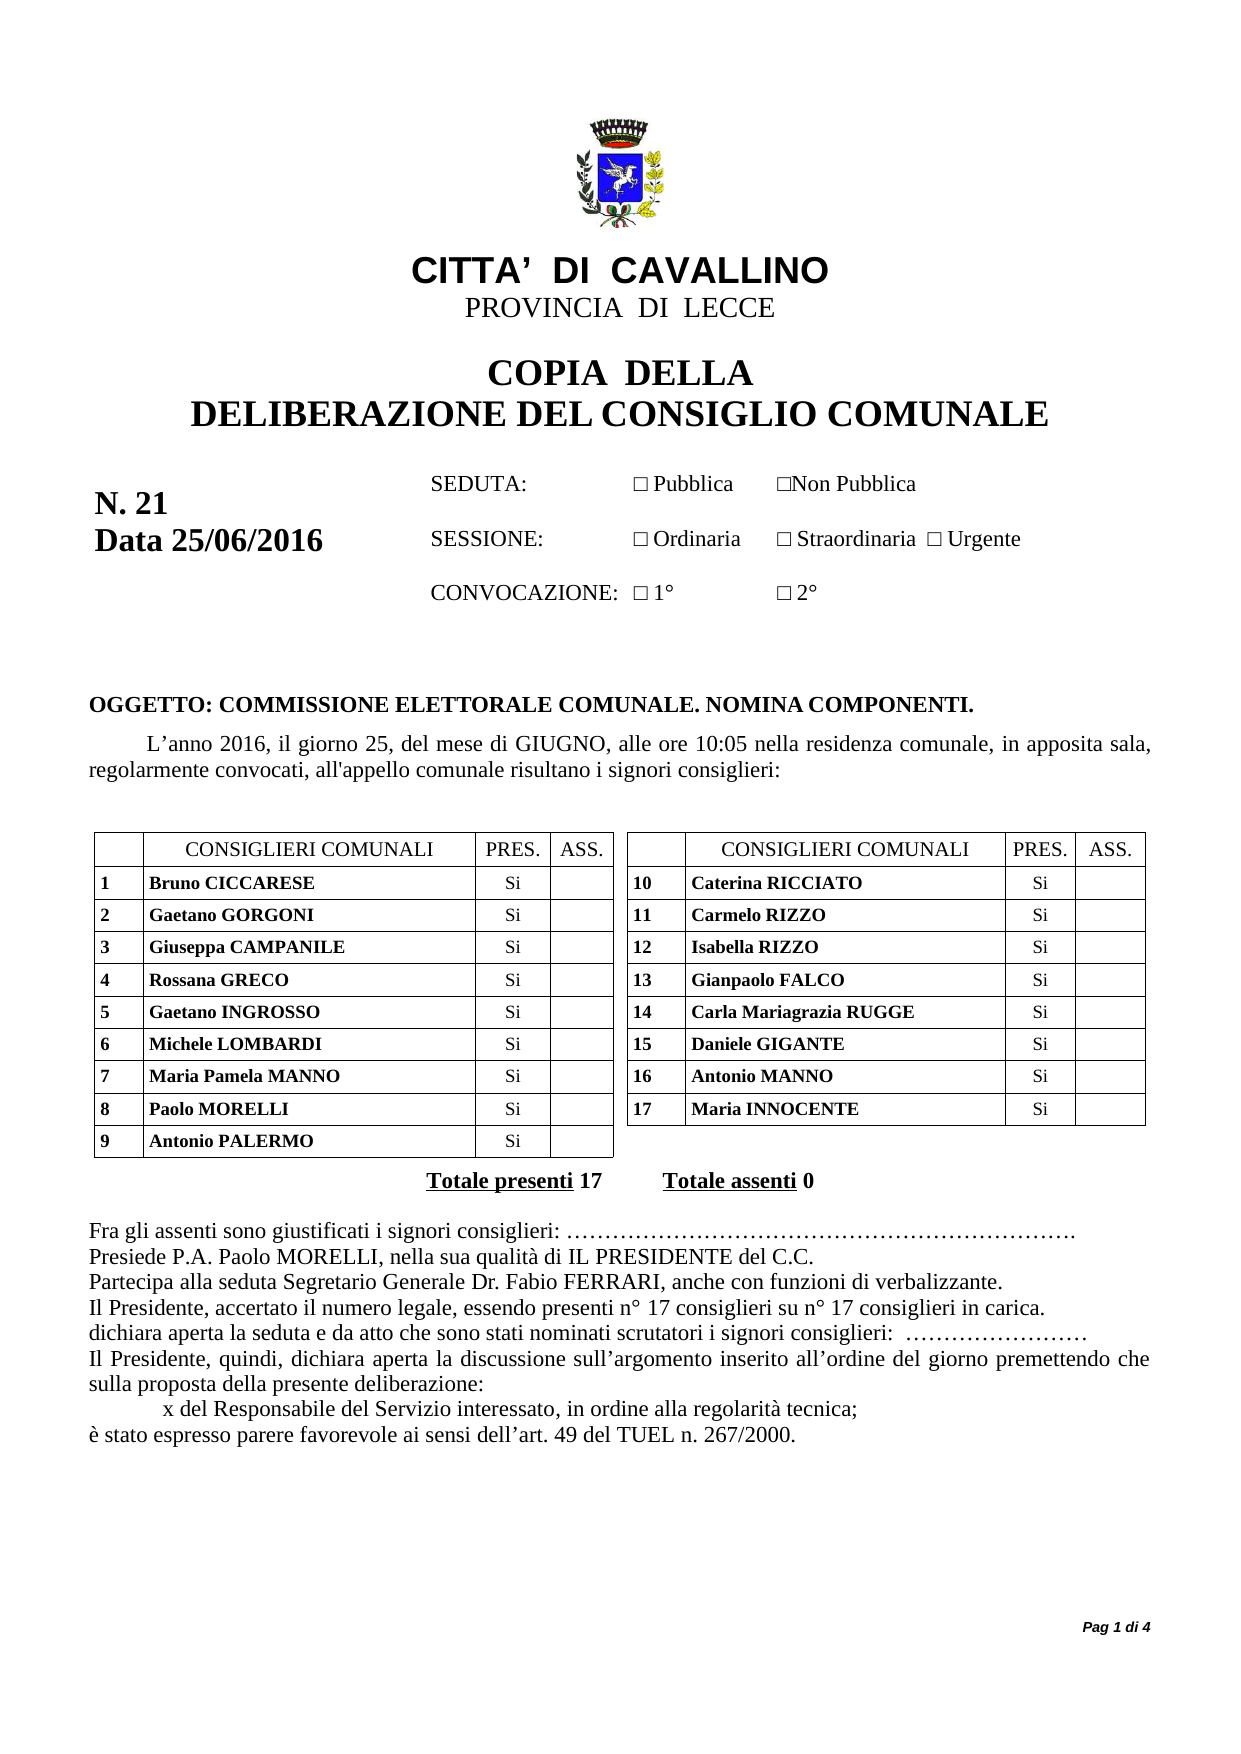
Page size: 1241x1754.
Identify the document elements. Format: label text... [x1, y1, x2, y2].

text x del Responsabile del Servizio interessato, in ordine alla regolarità tecnica; [88, 1396, 1152, 1422]
table_cell 8 [95, 1094, 143, 1125]
table_cell [551, 1094, 613, 1125]
table_cell [551, 1029, 613, 1060]
table_cell SESSIONE: [430, 526, 633, 580]
table_header □ Pubblica [634, 471, 777, 526]
table_cell Si [476, 997, 550, 1028]
text DELIBERAZIONE DEL CONSIGLIO COMUNALE [88, 393, 1152, 435]
table_header N. 21 Data 25/06/2016 [89, 451, 363, 658]
table_cell □ Urgente [928, 526, 1063, 580]
table_header CONSIGLIERI COMUNALI [686, 833, 1005, 866]
table_cell [551, 964, 613, 996]
table_header ASS. [551, 833, 613, 866]
text CITTA’ DI CAVALLINO [88, 250, 1152, 292]
text dichiara aperta la seduta e da atto che sono stati nominati scrutatori i signori consiglieri: …………………… [88, 1320, 1152, 1346]
table_cell Giuseppa CAMPANILE [144, 932, 475, 963]
table_cell [551, 932, 613, 963]
table_cell Si [476, 1126, 550, 1157]
table_cell □ 2° [777, 580, 927, 635]
text Il Presidente, quindi, dichiara aperta la discussione sull’argomento inserito all’ordine del giorno premettendo che sulla proposta della presente deliberazione: [88, 1346, 1152, 1396]
table_cell [1076, 964, 1145, 996]
table_cell CONVOCAZIONE: [430, 580, 633, 635]
table_cell Antonio MANNO [686, 1061, 1005, 1093]
table_header [95, 833, 143, 866]
table_cell Gaetano GORGONI [144, 900, 475, 931]
table_cell Michele LOMBARDI [144, 1029, 475, 1060]
table_cell [551, 997, 613, 1028]
table_cell Carla Mariagrazia RUGGE [686, 997, 1005, 1028]
table_cell Antonio PALERMO [144, 1126, 475, 1157]
table_cell 1 [95, 867, 143, 899]
table_cell Si [476, 1094, 550, 1125]
table_cell Bruno CICCARESE [144, 867, 475, 899]
table_cell 17 [628, 1094, 685, 1125]
table_cell 9 [95, 1126, 143, 1157]
table_header ASS. [1076, 833, 1145, 866]
table_cell [551, 1061, 613, 1093]
table_header PRES. [476, 833, 550, 866]
table_cell Si [1006, 900, 1075, 931]
table_cell 4 [95, 964, 143, 996]
table_cell Gianpaolo FALCO [686, 964, 1005, 996]
table_cell Si [1006, 867, 1075, 899]
table_cell Maria Pamela MANNO [144, 1061, 475, 1093]
table_cell 11 [628, 900, 685, 931]
table_cell Si [1006, 997, 1075, 1028]
table_cell 2 [95, 900, 143, 931]
text Fra gli assenti sono giustificati i signori consiglieri: …………………………………………………………. [88, 1218, 1152, 1244]
table_header □Non Pubblica [777, 471, 927, 526]
table_cell Si [476, 964, 550, 996]
table_cell Si [476, 900, 550, 931]
table_cell Gaetano INGROSSO [144, 997, 475, 1028]
table_cell Si [476, 867, 550, 899]
table_cell Carmelo RIZZO [686, 900, 1005, 931]
table_cell [1076, 997, 1145, 1028]
table_header [928, 471, 1063, 526]
text Il Presidente, accertato il numero legale, essendo presenti n° 17 consiglieri su n° 17 consiglieri in carica. [88, 1295, 1152, 1320]
table_cell Daniele GIGANTE [686, 1029, 1005, 1060]
table_cell [928, 580, 1063, 635]
table_cell 7 [95, 1061, 143, 1093]
table_cell Si [1006, 932, 1075, 963]
table_cell Si [1006, 964, 1075, 996]
text Totale presenti 17 Totale assenti 0 [88, 1168, 1152, 1193]
table_cell [1076, 900, 1145, 931]
table_cell □ Straordinaria [777, 526, 927, 580]
table_cell Si [1006, 1029, 1075, 1060]
table_cell □ Ordinaria [634, 526, 777, 580]
table_cell Si [476, 932, 550, 963]
table_header SEDUTA: [430, 471, 633, 526]
table_cell Paolo MORELLI [144, 1094, 475, 1125]
table_cell Rossana GRECO [144, 964, 475, 996]
text L’anno 2016, il giorno 25, del mese di giugno, alle ore 10:05 nella residenza comunale, in apposita sala, regolarmente convocati, all'appello comunale risultano i signori consiglieri: [88, 731, 1152, 782]
table_cell Isabella RIZZO [686, 932, 1005, 963]
text COPIA DELLA [88, 352, 1152, 393]
table_header [363, 451, 1152, 658]
table_cell Maria INNOCENTE [686, 1094, 1005, 1125]
picture [576, 118, 664, 228]
table_cell 5 [95, 997, 143, 1028]
table_cell Si [476, 1061, 550, 1093]
table_cell Si [1006, 1094, 1075, 1125]
text è stato espresso parere favorevole ai sensi dell’art. 49 del TUEL n. 267/2000. [88, 1422, 1152, 1447]
table_cell Caterina RICCIATO [686, 867, 1005, 899]
table_cell 13 [628, 964, 685, 996]
table_cell 15 [628, 1029, 685, 1060]
text OGGETTO: COMMISSIONE ELETTORALE COMUNALE. NOMINA COMPONENTI. [88, 692, 1152, 718]
table_header [628, 833, 685, 866]
table_cell [551, 1126, 613, 1157]
table_cell 3 [95, 932, 143, 963]
table_cell [1076, 1094, 1145, 1125]
table_cell [1076, 867, 1145, 899]
table_cell [1076, 932, 1145, 963]
table_cell 6 [95, 1029, 143, 1060]
table_cell Si [1006, 1061, 1075, 1093]
table_cell 16 [628, 1061, 685, 1093]
table_cell [1076, 1029, 1145, 1060]
table_cell [1076, 1061, 1145, 1093]
table_cell 14 [628, 997, 685, 1028]
text Partecipa alla seduta Segretario Generale Dr. Fabio FERRARI, anche con funzioni di verbalizzante. [88, 1269, 1152, 1295]
table_header [621, 822, 1152, 1168]
subtitle PROVINCIA DI LECCE [88, 292, 1152, 324]
table_cell [551, 867, 613, 899]
table_cell □ 1° [634, 580, 777, 635]
text Presiede P.A. Paolo MORELLI, nella sua qualità di IL PRESIDENTE del C.C. [88, 1244, 1152, 1269]
table_cell 12 [628, 932, 685, 963]
table_header CONSIGLIERI COMUNALI [144, 833, 475, 866]
table_cell 10 [628, 867, 685, 899]
table_cell [551, 900, 613, 931]
table_header [89, 822, 619, 1168]
table_header PRES. [1006, 833, 1075, 866]
table_cell Si [476, 1029, 550, 1060]
